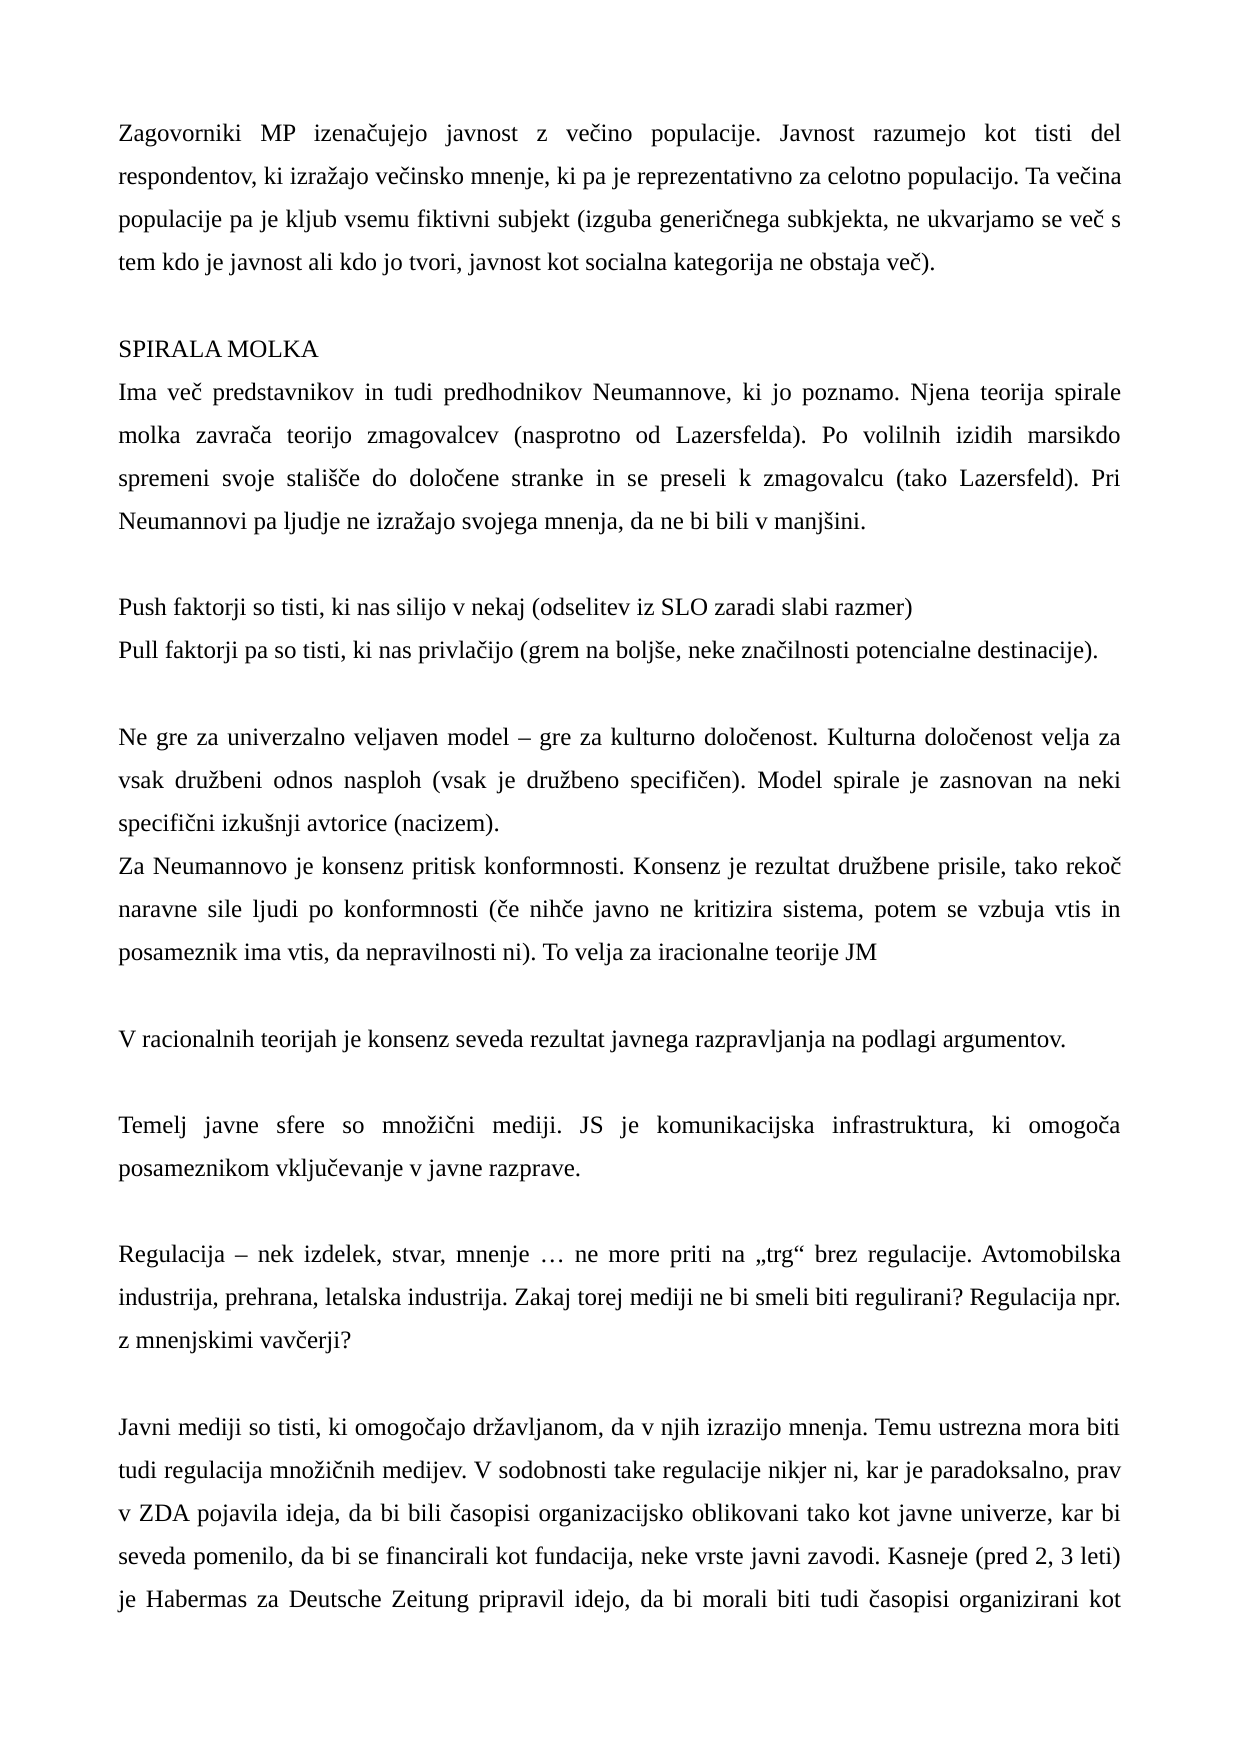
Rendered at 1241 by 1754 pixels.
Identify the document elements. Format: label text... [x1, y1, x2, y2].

text SPIRALA MOLKA [118, 334, 1122, 362]
text Ima več predstavnikov in tudi predhodnikov Neumannove, ki jo poznamo. Njena teorija spirale molka zavrača teorijo zmagovalcev (nasprotno od Lazersfelda). Po volilnih izidih marsikdo spremeni svoje stališče do določene stranke in se preseli k zmagovalcu (tako Lazersfeld). Pri Neumannovi pa ljudje ne izražajo svojega mnenja, da ne bi bili v manjšini. [118, 377, 1122, 535]
text Push faktorji so tisti, ki nas silijo v nekaj (odselitev iz SLO zaradi slabi razmer) [118, 592, 1122, 621]
text Javni mediji so tisti, ki omogočajo državljanom, da v njih izrazijo mnenja. Temu ustrezna mora biti tudi regulacija množičnih medijev. V sodobnosti take regulacije nikjer ni, kar je paradoksalno, prav v ZDA pojavila ideja, da bi bili časopisi organizacijsko oblikovani tako kot javne univerze, kar bi seveda pomenilo, da bi se financirali kot fundacija, neke vrste javni zavodi. Kasneje (pred 2, 3 leti) je Habermas za Deutsche Zeitung pripravil idejo, da bi morali biti tudi časopisi organizirani kot [118, 1412, 1122, 1613]
text Ne gre za univerzalno veljaven model – gre za kulturno določenost. Kulturna določenost velja za vsak družbeni odnos nasploh (vsak je družbeno specifičen). Model spirale je zasnovan na neki specifični izkušnji avtorice (nacizem). [118, 722, 1122, 837]
text Regulacija – nek izdelek, stvar, mnenje … ne more priti na „trg“ brez regulacije. Avtomobilska industrija, prehrana, letalska industrija. Zakaj torej mediji ne bi smeli biti regulirani? Regulacija npr. z mnenjskimi vavčerji? [118, 1239, 1122, 1354]
text Zagovorniki MP izenačujejo javnost z večino populacije. Javnost razumejo kot tisti del respondentov, ki izražajo večinsko mnenje, ki pa je reprezentativno za celotno populacijo. Ta večina populacije pa je kljub vsemu fiktivni subjekt (izguba generičnega subkjekta, ne ukvarjamo se več s tem kdo je javnost ali kdo jo tvori, javnost kot socialna kategorija ne obstaja več). [118, 118, 1122, 276]
text Temelj javne sfere so množični mediji. JS je komunikacijska infrastruktura, ki omogoča posameznikom vključevanje v javne razprave. [118, 1110, 1122, 1182]
text Za Neumannovo je konsenz pritisk konformnosti. Konsenz je rezultat družbene prisile, tako rekoč naravne sile ljudi po konformnosti (če nihče javno ne kritizira sistema, potem se vzbuja vtis in posameznik ima vtis, da nepravilnosti ni). To velja za iracionalne teorije JM [118, 851, 1122, 966]
text V racionalnih teorijah je konsenz seveda rezultat javnega razpravljanja na podlagi argumentov. [118, 1024, 1122, 1052]
text Pull faktorji pa so tisti, ki nas privlačijo (grem na boljše, neke značilnosti potencialne destinacije). [118, 636, 1122, 664]
